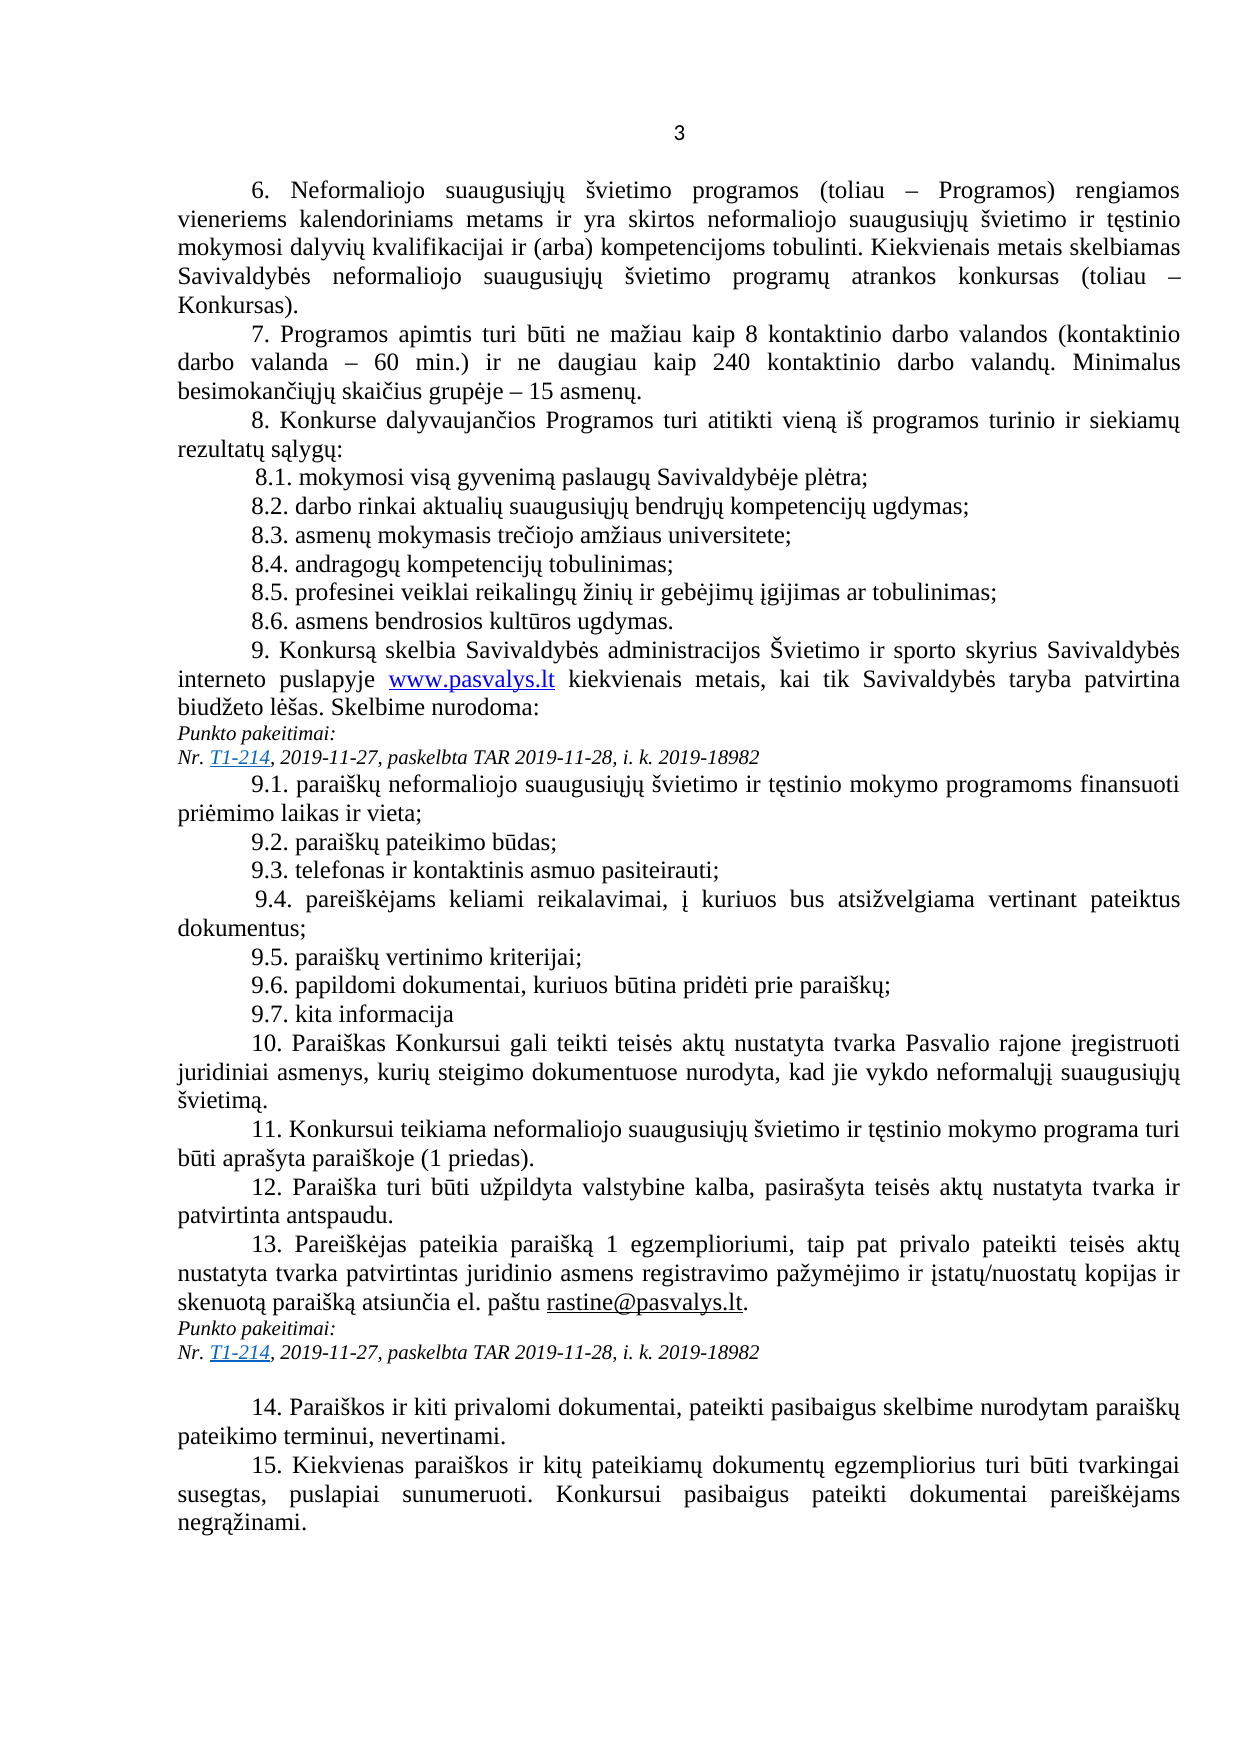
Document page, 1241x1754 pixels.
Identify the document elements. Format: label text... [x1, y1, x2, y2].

text 8.4. andragogų kompetencijų tobulinimas; [177, 549, 1181, 577]
text 9.4. pareiškėjams keliami reikalavimai, į kuriuos bus atsižvelgiama vertinant pateiktus dokumentus; [177, 884, 1181, 942]
text 13. Pareiškėjas pateikia paraišką 1 egzemplioriumi, taip pat privalo pateikti teisės aktų nustatyta tvarka patvirtintas juridinio asmens registravimo pažymėjimo ir įstatų/nuostatų kopijas ir skenuotą paraišką atsiunčia el. paštu rastine@pasvalys.lt. [177, 1229, 1181, 1316]
text 9. Konkursą skelbia Savivaldybės administracijos Švietimo ir sporto skyrius Savivaldybės interneto puslapyje www.pasvalys.lt kiekvienais metais, kai tik Savivaldybės taryba patvirtina biudžeto lėšas. Skelbime nurodoma: [177, 635, 1181, 721]
text 9.7. kita informacija [177, 999, 1181, 1028]
text 14. Paraiškos ir kiti privalomi dokumentai, pateikti pasibaigus skelbime nurodytam paraiškų pateikimo terminui, nevertinami. [177, 1392, 1181, 1450]
text 8.6. asmens bendrosios kultūros ugdymas. [177, 606, 1181, 635]
text 6. Neformaliojo suaugusiųjų švietimo programos (toliau – Programos) rengiamos vieneriems kalendoriniams metams ir yra skirtos neformaliojo suaugusiųjų švietimo ir tęstinio mokymosi dalyvių kvalifikacijai ir (arba) kompetencijoms tobulinti. Kiekvienais metais skelbiamas Savivaldybės neformaliojo suaugusiųjų švietimo programų atrankos konkursas (toliau – Konkursas). [177, 175, 1181, 319]
text 10. Paraiškas Konkursui gali teikti teisės aktų nustatyta tvarka Pasvalio rajone įregistruoti juridiniai asmenys, kurių steigimo dokumentuose nurodyta, kad jie vykdo neformalųjį suaugusiųjų švietimą. [177, 1028, 1181, 1114]
text 7. Programos apimtis turi būti ne mažiau kaip 8 kontaktinio darbo valandos (kontaktinio darbo valanda – 60 min.) ir ne daugiau kaip 240 kontaktinio darbo valandų. Minimalus besimokančiųjų skaičius grupėje – 15 asmenų. [177, 319, 1181, 405]
text 8.2. darbo rinkai aktualių suaugusiųjų bendrųjų kompetencijų ugdymas; [177, 491, 1181, 520]
text 15. Kiekvienas paraiškos ir kitų pateikiamų dokumentų egzempliorius turi būti tvarkingai susegtas, puslapiai sunumeruoti. Konkursui pasibaigus pateikti dokumentai pareiškėjams negrąžinami. [177, 1450, 1181, 1536]
text 11. Konkursui teikiama neformaliojo suaugusiųjų švietimo ir tęstinio mokymo programa turi būti aprašyta paraiškoje (1 priedas). [177, 1114, 1181, 1172]
text 9.3. telefonas ir kontaktinis asmuo pasiteirauti; [177, 856, 1181, 884]
text 8.1. mokymosi visą gyvenimą paslaugų Savivaldybėje plėtra; [177, 462, 1181, 491]
text Punkto pakeitimai: [177, 1316, 1181, 1339]
text 9.1. paraiškų neformaliojo suaugusiųjų švietimo ir tęstinio mokymo programoms finansuoti priėmimo laikas ir vieta; [177, 769, 1181, 827]
text 8. Konkurse dalyvaujančios Programos turi atitikti vieną iš programos turinio ir siekiamų rezultatų sąlygų: [177, 405, 1181, 462]
text 9.6. papildomi dokumentai, kuriuos būtina pridėti prie paraiškų; [177, 971, 1181, 999]
text Punkto pakeitimai: [177, 721, 1181, 745]
text 12. Paraiška turi būti užpildyta valstybine kalba, pasirašyta teisės aktų nustatyta tvarka ir patvirtinta antspaudu. [177, 1172, 1181, 1229]
text 9.2. paraiškų pateikimo būdas; [177, 827, 1181, 856]
text 8.5. profesinei veiklai reikalingų žinių ir gebėjimų įgijimas ar tobulinimas; [177, 577, 1181, 606]
text 8.3. asmenų mokymasis trečiojo amžiaus universitete; [177, 520, 1181, 549]
text 9.5. paraiškų vertinimo kriterijai; [177, 942, 1181, 971]
text Nr. T1-214, 2019-11-27, paskelbta TAR 2019-11-28, i. k. 2019-18982 [177, 745, 1181, 769]
text Nr. T1-214, 2019-11-27, paskelbta TAR 2019-11-28, i. k. 2019-18982 [177, 1339, 1181, 1364]
